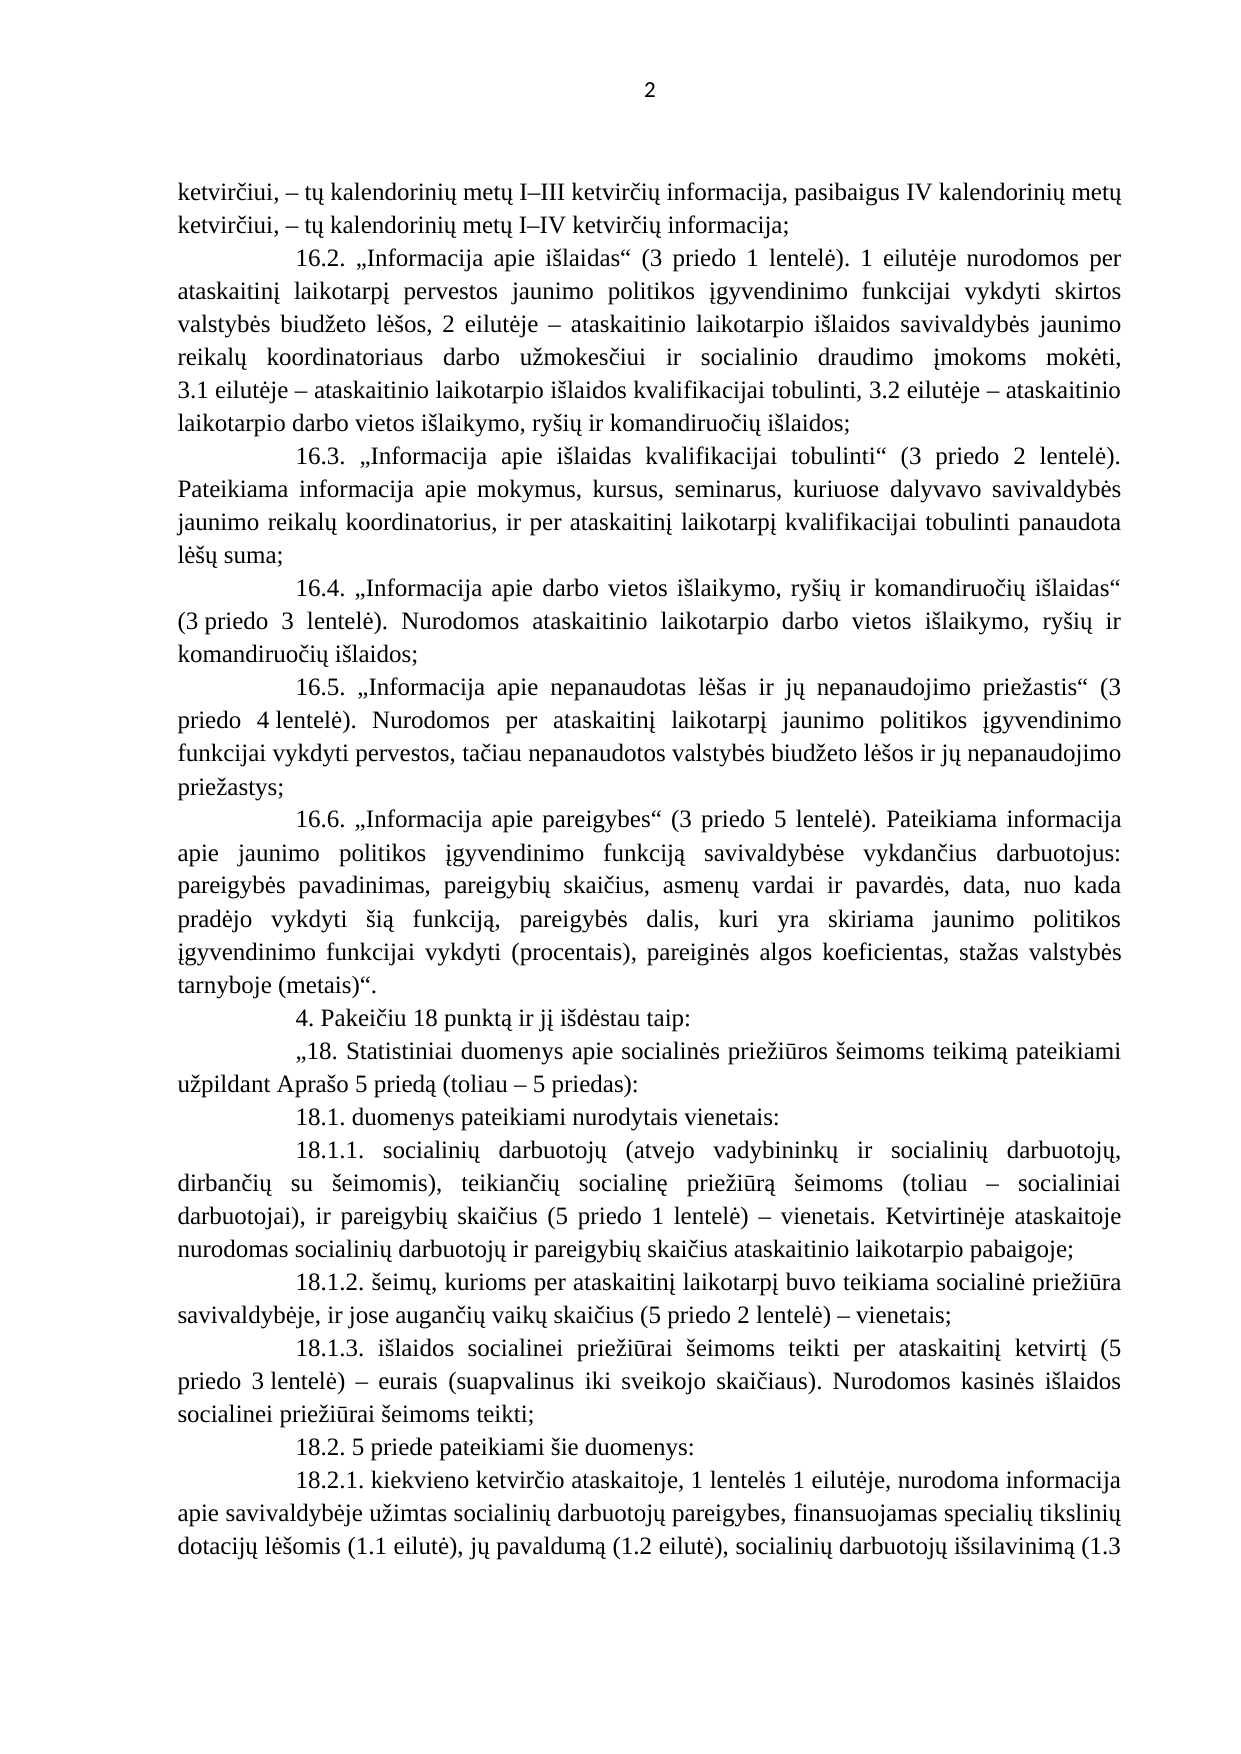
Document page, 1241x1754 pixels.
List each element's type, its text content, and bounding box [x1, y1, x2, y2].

text 18.2.1. kiekvieno ketvirčio ataskaitoje, 1 lentelės 1 eilutėje, nurodoma informacija apie savivaldybėje užimtas socialinių darbuotojų pareigybes, finansuojamas specialių tikslinių dotacijų lėšomis (1.1 eilutė), jų pavaldumą (1.2 eilutė), socialinių darbuotojų išsilavinimą (1.3 [177, 1465, 1122, 1560]
text 18.1. duomenys pateikiami nurodytais vienetais: [177, 1102, 1122, 1131]
text 18.2. 5 priede pateikiami šie duomenys: [177, 1432, 1122, 1461]
text „18. Statistiniai duomenys apie socialinės priežiūros šeimoms teikimą pateikiami užpildant Aprašo 5 priedą (toliau – 5 priedas): [177, 1036, 1122, 1097]
text 18.1.2. šeimų, kurioms per ataskaitinį laikotarpį buvo teikiama socialinė priežiūra savivaldybėje, ir jose augančių vaikų skaičius (5 priedo 2 lentelė) – vienetais; [177, 1267, 1122, 1329]
text 16.4. „Informacija apie darbo vietos išlaikymo, ryšių ir komandiruočių išlaidas“ (3 priedo 3 lentelė). Nurodomos ataskaitinio laikotarpio darbo vietos išlaikymo, ryšių ir komandiruočių išlaidos; [177, 573, 1122, 668]
text 16.2. „Informacija apie išlaidas“ (3 priedo 1 lentelė). 1 eilutėje nurodomos per ataskaitinį laikotarpį pervestos jaunimo politikos įgyvendinimo funkcijai vykdyti skirtos valstybės biudžeto lėšos, 2 eilutėje – ataskaitinio laikotarpio išlaidos savivaldybės jaunimo reikalų koordinatoriaus darbo užmokesčiui ir socialinio draudimo įmokoms mokėti, 3.1 eilutėje – ataskaitinio laikotarpio išlaidos kvalifikacijai tobulinti, 3.2 eilutėje – ataskaitinio laikotarpio darbo vietos išlaikymo, ryšių ir komandiruočių išlaidos; [177, 243, 1122, 437]
text 16.5. „Informacija apie nepanaudotas lėšas ir jų nepanaudojimo priežastis“ (3 priedo 4 lentelė). Nurodomos per ataskaitinį laikotarpį jaunimo politikos įgyvendinimo funkcijai vykdyti pervestos, tačiau nepanaudotos valstybės biudžeto lėšos ir jų nepanaudojimo priežastys; [177, 672, 1122, 800]
text 18.1.3. išlaidos socialinei priežiūrai šeimoms teikti per ataskaitinį ketvirtį (5 priedo 3 lentelė) – eurais (suapvalinus iki sveikojo skaičiaus). Nurodomos kasinės išlaidos socialinei priežiūrai šeimoms teikti; [177, 1333, 1122, 1428]
text 4. Pakeičiu 18 punktą ir jį išdėstau taip: [177, 1003, 1122, 1031]
text 16.3. „Informacija apie išlaidas kvalifikacijai tobulinti“ (3 priedo 2 lentelė). Pateikiama informacija apie mokymus, kursus, seminarus, kuriuose dalyvavo savivaldybės jaunimo reikalų koordinatorius, ir per ataskaitinį laikotarpį kvalifikacijai tobulinti panaudota lėšų suma; [177, 441, 1122, 569]
text 16.6. „Informacija apie pareigybes“ (3 priedo 5 lentelė). Pateikiama informacija apie jaunimo politikos įgyvendinimo funkciją savivaldybėse vykdančius darbuotojus: pareigybės pavadinimas, pareigybių skaičius, asmenų vardai ir pavardės, data, nuo kada pradėjo vykdyti šią funkciją, pareigybės dalis, kuri yra skiriama jaunimo politikos įgyvendinimo funkcijai vykdyti (procentais), pareiginės algos koeficientas, stažas valstybės tarnyboje (metais)“. [177, 804, 1122, 998]
text ketvirčiui, – tų kalendorinių metų I–III ketvirčių informacija, pasibaigus IV kalendorinių metų ketvirčiui, – tų kalendorinių metų I–IV ketvirčių informacija; [177, 177, 1122, 239]
text 18.1.1. socialinių darbuotojų (atvejo vadybininkų ir socialinių darbuotojų, dirbančių su šeimomis), teikiančių socialinę priežiūrą šeimoms (toliau – socialiniai darbuotojai), ir pareigybių skaičius (5 priedo 1 lentelė) – vienetais. Ketvirtinėje ataskaitoje nurodomas socialinių darbuotojų ir pareigybių skaičius ataskaitinio laikotarpio pabaigoje; [177, 1135, 1122, 1263]
